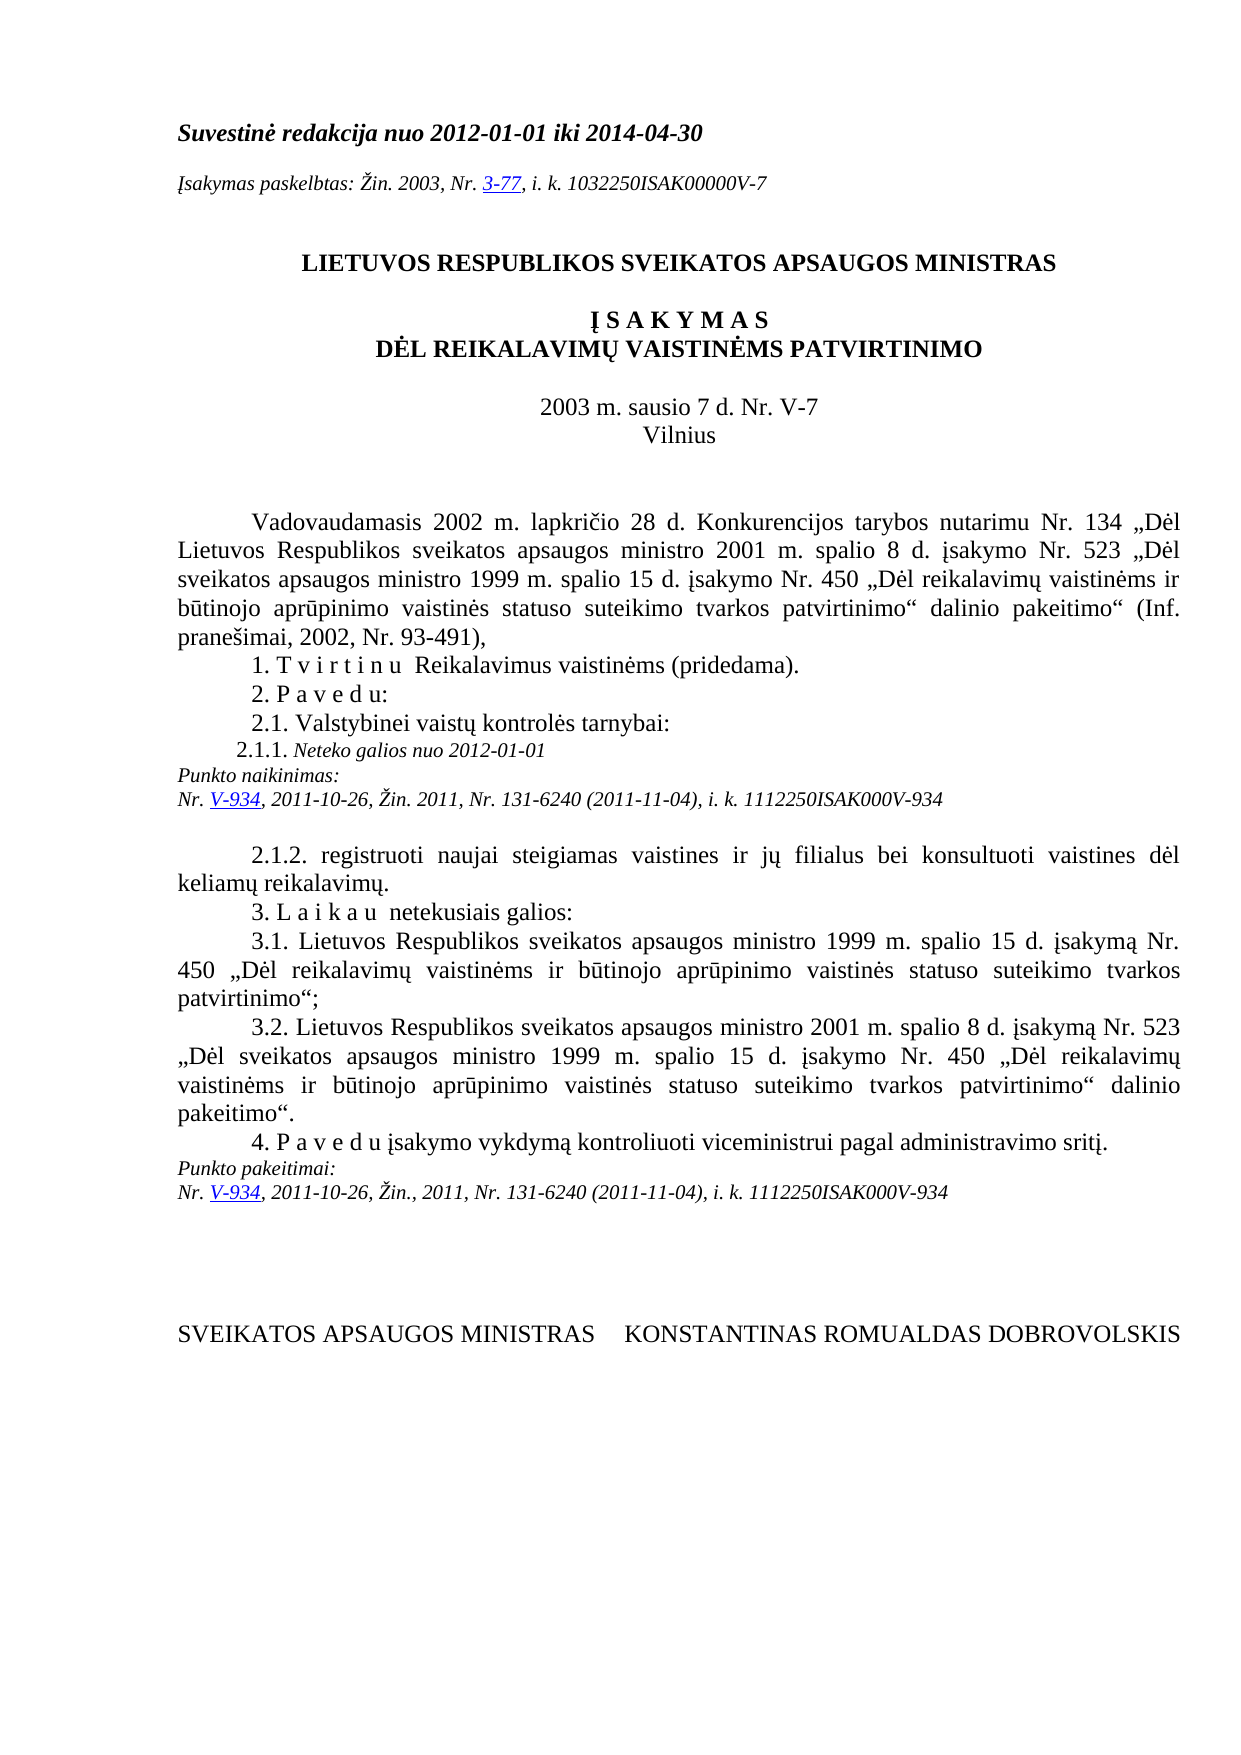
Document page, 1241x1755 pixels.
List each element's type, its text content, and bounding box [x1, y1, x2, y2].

text Vilnius [177, 420, 1181, 449]
text 2.1.1. Neteko galios nuo 2012-01-01 [177, 737, 1181, 763]
text 1. Tvirtinu Reikalavimus vaistinėms (pridedama). [177, 650, 1181, 679]
text Punkto naikinimas: [177, 763, 1181, 787]
text Punkto pakeitimai: [177, 1156, 1181, 1180]
text Įsakymas paskelbtas: Žin. 2003, Nr. 3-77, i. k. 1032250ISAK00000V-7 [177, 171, 1181, 195]
text DĖL REIKALAVIMŲ VAISTINĖMS PATVIRTINIMO [177, 334, 1181, 363]
text 2.1.2. registruoti naujai steigiamas vaistines ir jų filialus bei konsultuoti vaistines dėl keliamų reikalavimų. [177, 840, 1181, 897]
text Vadovaudamasis 2002 m. lapkričio 28 d. Konkurencijos tarybos nutarimu Nr. 134 „Dėl Lietuvos Respublikos sveikatos apsaugos ministro 2001 m. spalio 8 d. įsakymo Nr. 523 „Dėl sveikatos apsaugos ministro 1999 m. spalio 15 d. įsakymo Nr. 450 „Dėl reikalavimų vaistinėms ir būtinojo aprūpinimo vaistinės statuso suteikimo tvarkos patvirtinimo“ dalinio pakeitimo“ (Inf. pranešimai, 2002, Nr. 93-491), [177, 507, 1181, 650]
text 3.2. Lietuvos Respublikos sveikatos apsaugos ministro 2001 m. spalio 8 d. įsakymą Nr. 523 „Dėl sveikatos apsaugos ministro 1999 m. spalio 15 d. įsakymo Nr. 450 „Dėl reikalavimų vaistinėms ir būtinojo aprūpinimo vaistinės statuso suteikimo tvarkos patvirtinimo“ dalinio pakeitimo“. [177, 1012, 1181, 1127]
text Sveikatos apsaugos ministras Konstantinas Romualdas Dobrovolskis [177, 1319, 1181, 1348]
text 3. Laikau netekusiais galios: [177, 897, 1181, 926]
text Į S A K Y M A S [177, 305, 1181, 334]
text 2003 m. sausio 7 d. Nr. V-7 [177, 392, 1181, 420]
text Nr. V-934, 2011-10-26, Žin., 2011, Nr. 131-6240 (2011-11-04), i. k. 1112250ISAK000V-934 [177, 1180, 1181, 1204]
text LIETUVOS RESPUBLIKOS SVEIKATOS APSAUGOS MINISTRAS [177, 248, 1181, 277]
text Nr. V-934, 2011-10-26, Žin. 2011, Nr. 131-6240 (2011-11-04), i. k. 1112250ISAK000V-934 [177, 787, 1181, 811]
text 4. P a v e d u įsakymo vykdymą kontroliuoti viceministrui pagal administravimo sritį. [177, 1127, 1181, 1156]
text 2. Pavedu: [177, 679, 1181, 708]
text 2.1. Valstybinei vaistų kontrolės tarnybai: [177, 708, 1181, 737]
text Suvestinė redakcija nuo 2012-01-01 iki 2014-04-30 [177, 118, 1181, 147]
text 3.1. Lietuvos Respublikos sveikatos apsaugos ministro 1999 m. spalio 15 d. įsakymą Nr. 450 „Dėl reikalavimų vaistinėms ir būtinojo aprūpinimo vaistinės statuso suteikimo tvarkos patvirtinimo“; [177, 926, 1181, 1012]
